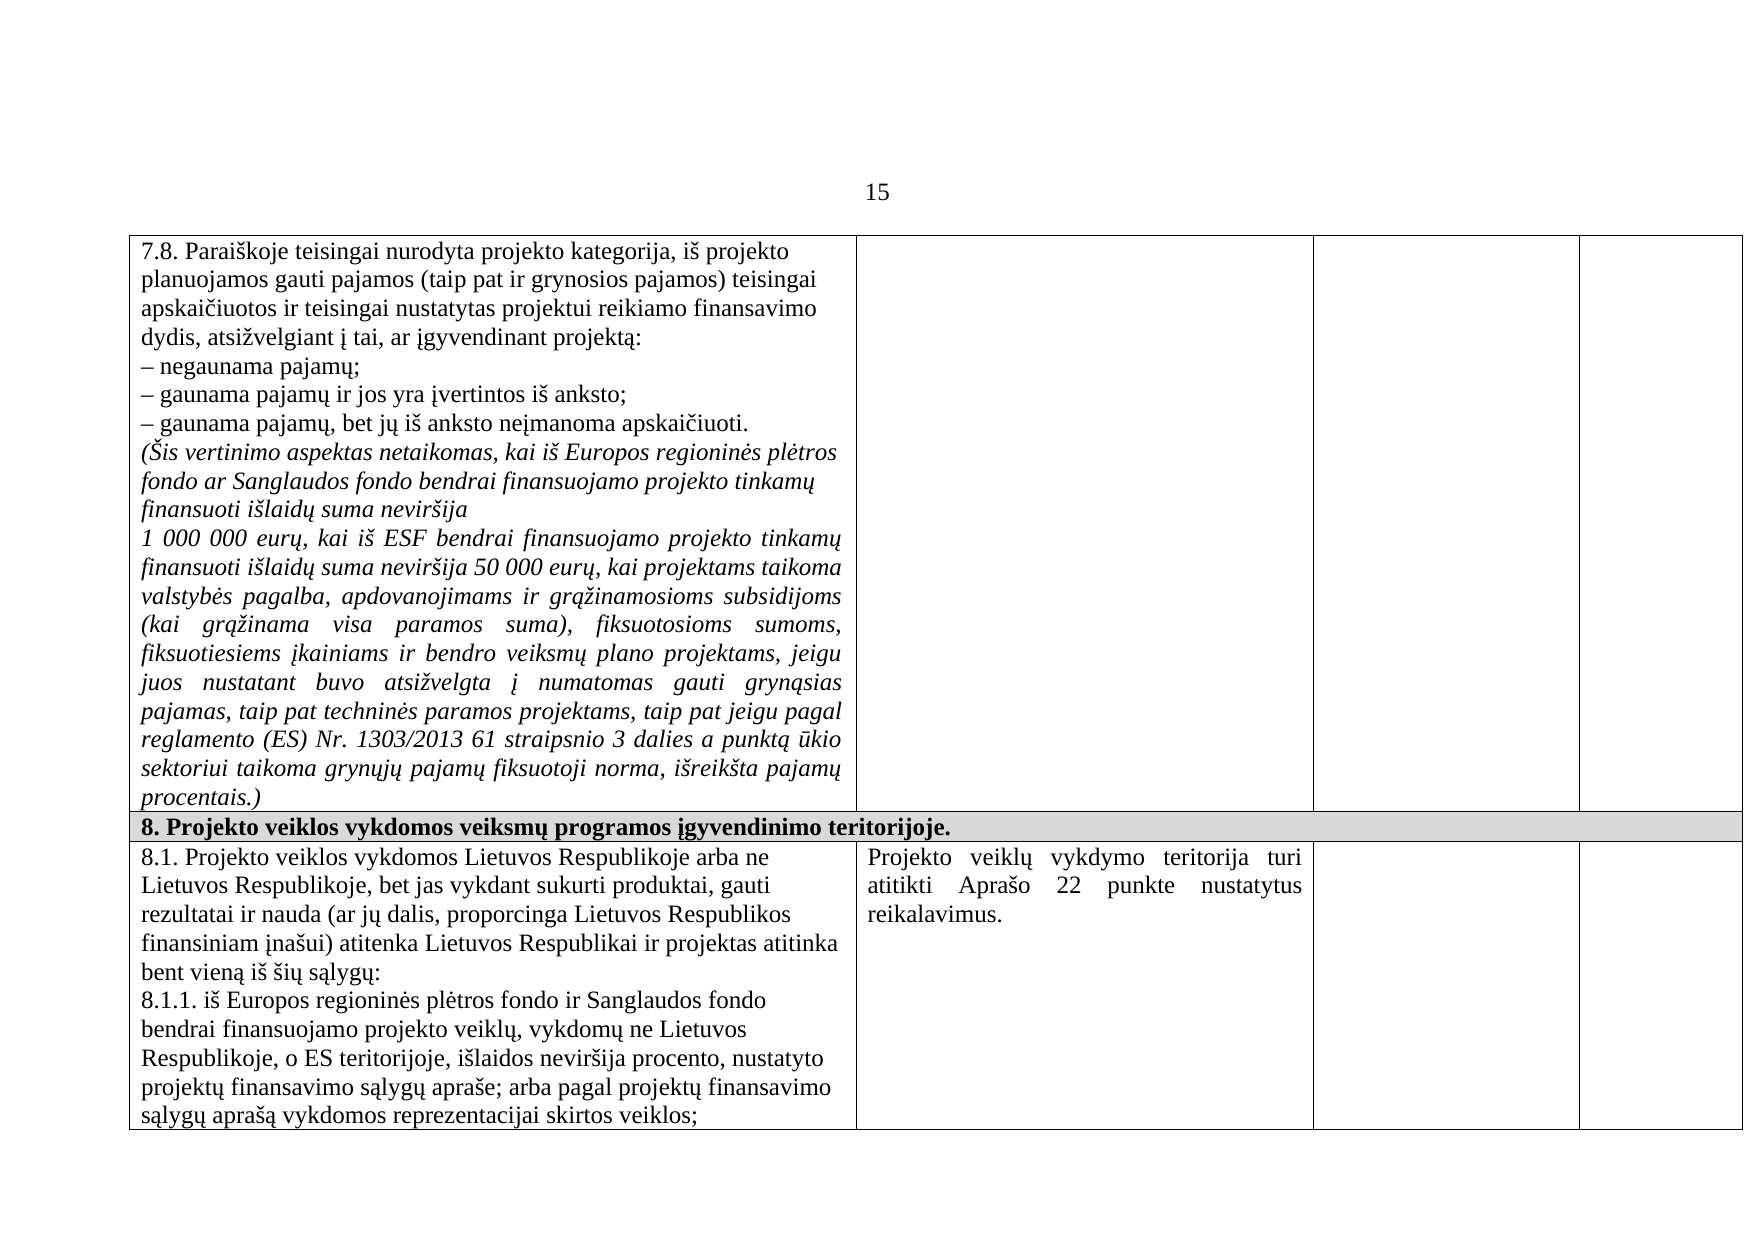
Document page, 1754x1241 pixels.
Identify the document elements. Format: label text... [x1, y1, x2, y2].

table_cell [1580, 842, 1742, 1129]
table_cell [1314, 842, 1579, 1129]
table_cell 8. Projekto veiklos vykdomos veiksmų programos įgyvendinimo teritorijoje. [130, 812, 1742, 841]
table_cell [1314, 236, 1579, 811]
table_cell [1580, 236, 1742, 811]
table_cell [857, 236, 1313, 811]
table_cell Projekto veiklų vykdymo teritorija turi atitikti Aprašo 22 punkte nustatytus reikalavimus. [857, 842, 1313, 1129]
table_cell 7.8. Paraiškoje teisingai nurodyta projekto kategorija, iš projekto planuojamos gauti pajamos (taip pat ir grynosios pajamos) teisingai apskaičiuotos ir teisingai nustatytas projektui reikiamo finansavimo dydis, atsižvelgiant į tai, ar įgyvendinant projektą: – negaunama pajamų; – gaunama pajamų ir jos yra įvertintos iš anksto; – gaunama pajamų, bet jų iš anksto neįmanoma apskaičiuoti. (Šis vertinimo aspektas netaikomas, kai iš Europos regioninės plėtros fondo ar Sanglaudos fondo bendrai finansuojamo projekto tinkamų finansuoti išlaidų suma neviršija 1 000 000 eurų, kai iš ESF bendrai finansuojamo projekto tinkamų finansuoti išlaidų suma neviršija 50 000 eurų, kai projektams taikoma valstybės pagalba, apdovanojimams ir grąžinamosioms subsidijoms (kai grąžinama visa paramos suma), fiksuotosioms sumoms, fiksuotiesiems įkainiams ir bendro veiksmų plano projektams, jeigu juos nustatant buvo atsižvelgta į numatomas gauti grynąsias pajamas, taip pat techninės paramos projektams, taip pat jeigu pagal reglamento (ES) Nr. 1303/2013 61 straipsnio 3 dalies a punktą ūkio sektoriui taikoma grynųjų pajamų fiksuotoji norma, išreikšta pajamų procentais.) [130, 236, 856, 811]
table_cell 8.1. Projekto veiklos vykdomos Lietuvos Respublikoje arba ne Lietuvos Respublikoje, bet jas vykdant sukurti produktai, gauti rezultatai ir nauda (ar jų dalis, proporcinga Lietuvos Respublikos finansiniam įnašui) atitenka Lietuvos Respublikai ir projektas atitinka bent vieną iš šių sąlygų: 8.1.1. iš Europos regioninės plėtros fondo ir Sanglaudos fondo bendrai finansuojamo projekto veiklų, vykdomų ne Lietuvos Respublikoje, o ES teritorijoje, išlaidos neviršija procento, nustatyto projektų finansavimo sąlygų apraše; arba pagal projektų finansavimo sąlygų aprašą vykdomos reprezentacijai skirtos veiklos; [130, 842, 856, 1129]
